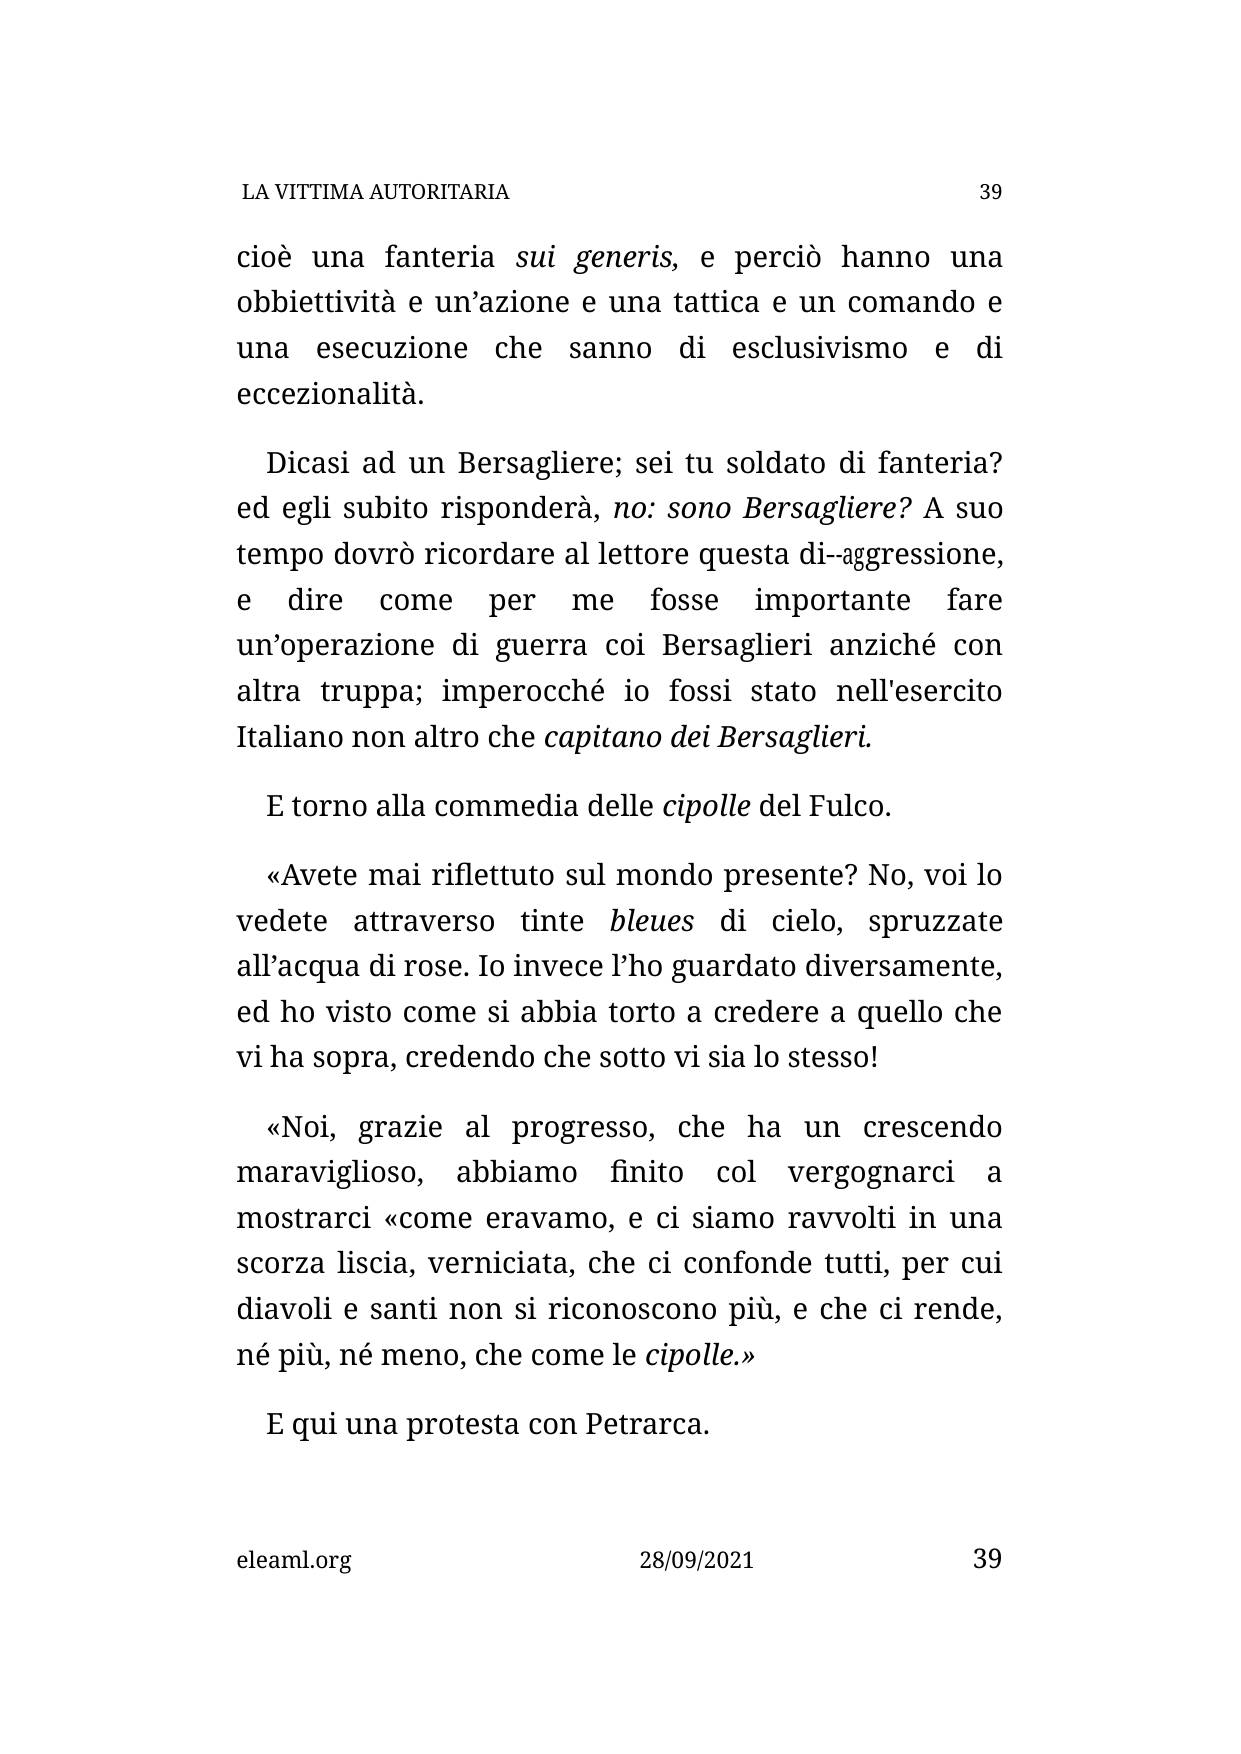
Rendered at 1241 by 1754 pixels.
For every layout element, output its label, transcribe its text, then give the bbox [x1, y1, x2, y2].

text «Noi, grazie al progresso, che ha un crescendo maraviglioso, abbiamo finito col vergognarci a mostrarci «come eravamo, e ci siamo ravvolti in una scorza liscia, verniciata, che ci confonde tutti, per cui diavoli e santi non si riconoscono più, e che ci rende, né più, né meno, che come le cipolle.» [236, 1106, 1004, 1374]
text E qui una protesta con Petrarca. [236, 1403, 1004, 1443]
text «Avete mai riflettuto sul mondo presente? No, voi lo vedete attraverso tinte bleues di cielo, spruzzate all’acqua di rose. Io invece l’ho guardato diversamente, ed ho visto come si abbia torto a credere a quello che vi ha sopra, credendo che sotto vi sia lo stesso! [236, 854, 1004, 1076]
text Dicasi ad un Bersagliere; sei tu soldato di fanteria? ed egli subito risponderà, no: sono Bersagliere? A suo tempo dovrò ricordare al lettore questa di--aggressione, e dire come per me fosse importante fare un’operazione di guerra coi Bersaglieri anziché con altra truppa; imperocché io fossi stato nell'esercito Italiano non altro che capitano dei Bersaglieri. [236, 442, 1004, 756]
text E torno alla commedia delle cipolle del Fulco. [236, 785, 1004, 825]
text cioè una fanteria sui generis, e perciò hanno una obbiettività e un’azione e una tattica e un comando e una esecuzione che sanno di esclusivismo e di eccezionalità. [236, 236, 1004, 413]
